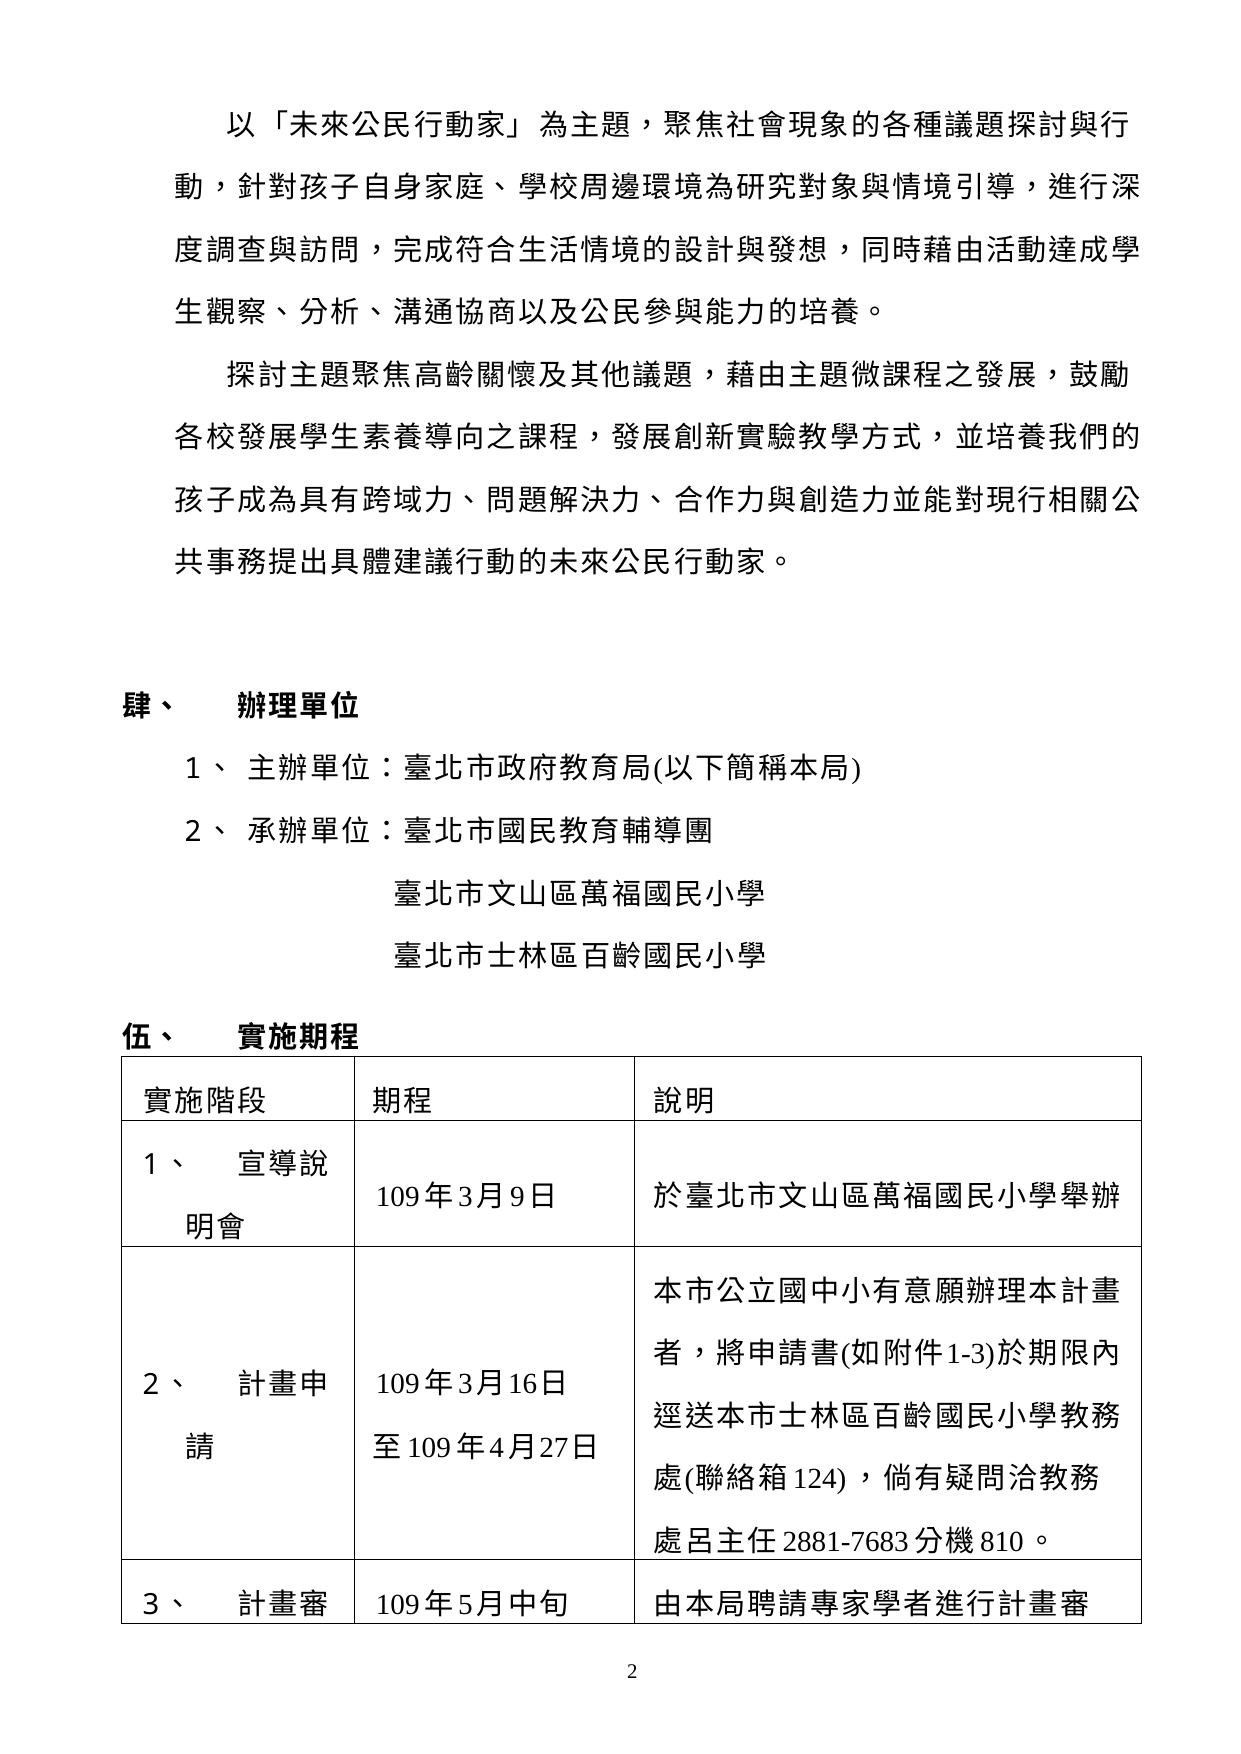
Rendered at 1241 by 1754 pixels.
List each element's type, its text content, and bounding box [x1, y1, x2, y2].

list 承辦單位：臺北市國民教育輔導團 [181, 787, 1142, 850]
table_cell 109年5月中旬 [355, 1560, 634, 1623]
list 辦理單位 [121, 662, 1142, 725]
text 臺北市士林區百齡國民小學 [387, 912, 1142, 975]
table_header 說明 [635, 1057, 1141, 1119]
table_cell 計畫審查 [122, 1560, 354, 1623]
table_cell 109年3月9日 [355, 1121, 634, 1246]
table_cell 於臺北市文山區萬福國民小學舉辦 [635, 1121, 1141, 1246]
table_cell 109年3月16日 至109年4月27日 [355, 1247, 634, 1559]
table_header 實施階段 [122, 1057, 354, 1119]
list 實施期程 [121, 993, 1142, 1056]
text 探討主題聚焦高齡關懷及其他議題，藉由主題微課程之發展，鼓勵各校發展學生素養導向之課程，發展創新實驗教學方式，並培養我們的孩子成為具有跨域力、問題解決力、合作力與創造力並能對現行相關公共事務提出具體建議行動的未來公民行動家。 [166, 331, 1142, 581]
text 臺北市文山區萬福國民小學 [387, 850, 1142, 912]
table_cell 宣導說明會 [122, 1121, 354, 1246]
table_header 期程 [355, 1057, 634, 1119]
table_cell 本市公立國中小有意願辦理本計畫者，將申請書(如附件1-3)於期限內逕送本市士林區百齡國民小學教務處(聯絡箱124)，倘有疑問洽教務處呂主任2881-7683分機810。 [635, 1247, 1141, 1559]
text 以「未來公民行動家」為主題，聚焦社會現象的各種議題探討與行動，針對孩子自身家庭、學校周邊環境為研究對象與情境引導，進行深度調查與訪問，完成符合生活情境的設計與發想，同時藉由活動達成學生觀察、分析、溝通協商以及公民參與能力的培養。 [166, 81, 1142, 331]
table_cell 計畫申請 [122, 1247, 354, 1559]
table_cell 由本局聘請專家學者進行計畫審 [635, 1560, 1141, 1623]
list 主辦單位：臺北市政府教育局(以下簡稱本局) [181, 725, 1142, 787]
